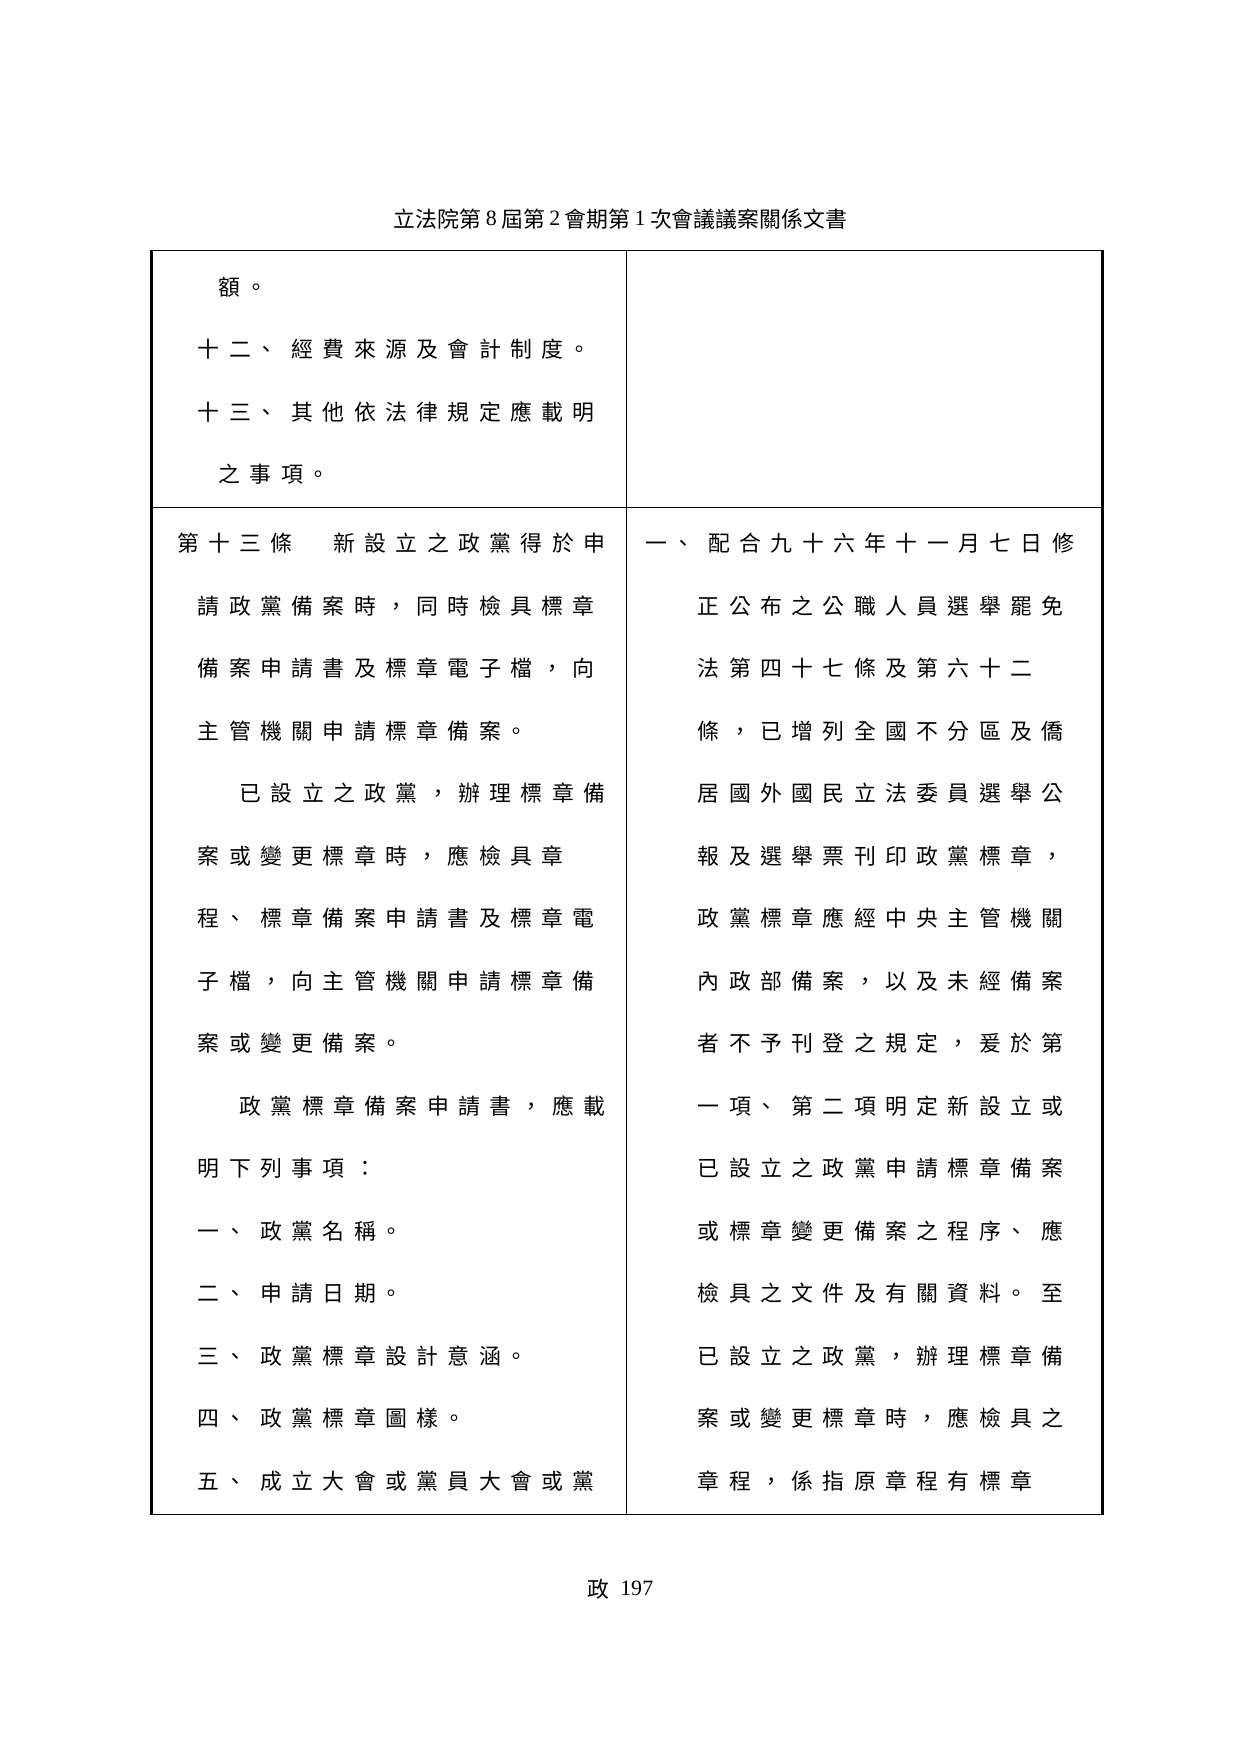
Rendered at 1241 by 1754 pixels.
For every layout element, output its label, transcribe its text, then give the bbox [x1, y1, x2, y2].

table_cell 第十二條 政黨之章程，應載明下列事項： 一、名稱。有簡稱者，其簡稱。 二、有標章者，其標章。 三、宗旨。 四、主事務所所在地。 五、組織及職權。 六、黨員之入黨、退黨、紀律、除名、仲裁及救濟。 七、黨員之權利及義務。 八、負責人與選任職人員之職稱、名額、產生方式、任期及解任。 九、黨員大會或黨員代表大會召集之條件、期限及決議方式。 十、章程變更之程序。 十一、黨費之收取方式及數額。 十二、經費來源及會計制度。 十三、其他依法律規定應載明之事項。 [153, 251, 626, 507]
table_cell 一、配合九十六年十一月七日修正公布之公職人員選舉罷免法第四十七條及第六十二條，已增列全國不分區及僑居國外國民立法委員選舉公報及選舉票刊印政黨標章，政黨標章應經中央主管機關內政部備案，以及未經備案者不予刊登之規定，爰於第一項、第二項明定新設立或已設立之政黨申請標章備案或標章變更備案之程序、應檢具之文件及有關資料。至已設立之政黨，辦理標章備案或變更標章時，應檢具之章程，係指原章程有標章 [627, 508, 1101, 1514]
table_cell [627, 251, 1101, 507]
table_cell 第十三條 新設立之政黨得於申請政黨備案時，同時檢具標章備案申請書及標章電子檔，向主管機關申請標章備案。 已設立之政黨，辦理標章備案或變更標章時，應檢具章程、標章備案申請書及標章電子檔，向主管機關申請標章備案或變更備案。 政黨標章備案申請書，應載明下列事項： 一、政黨名稱。 二、申請日期。 三、政黨標章設計意涵。 四、政黨標章圖樣。 五、成立大會或黨員大會或黨 [153, 508, 626, 1514]
